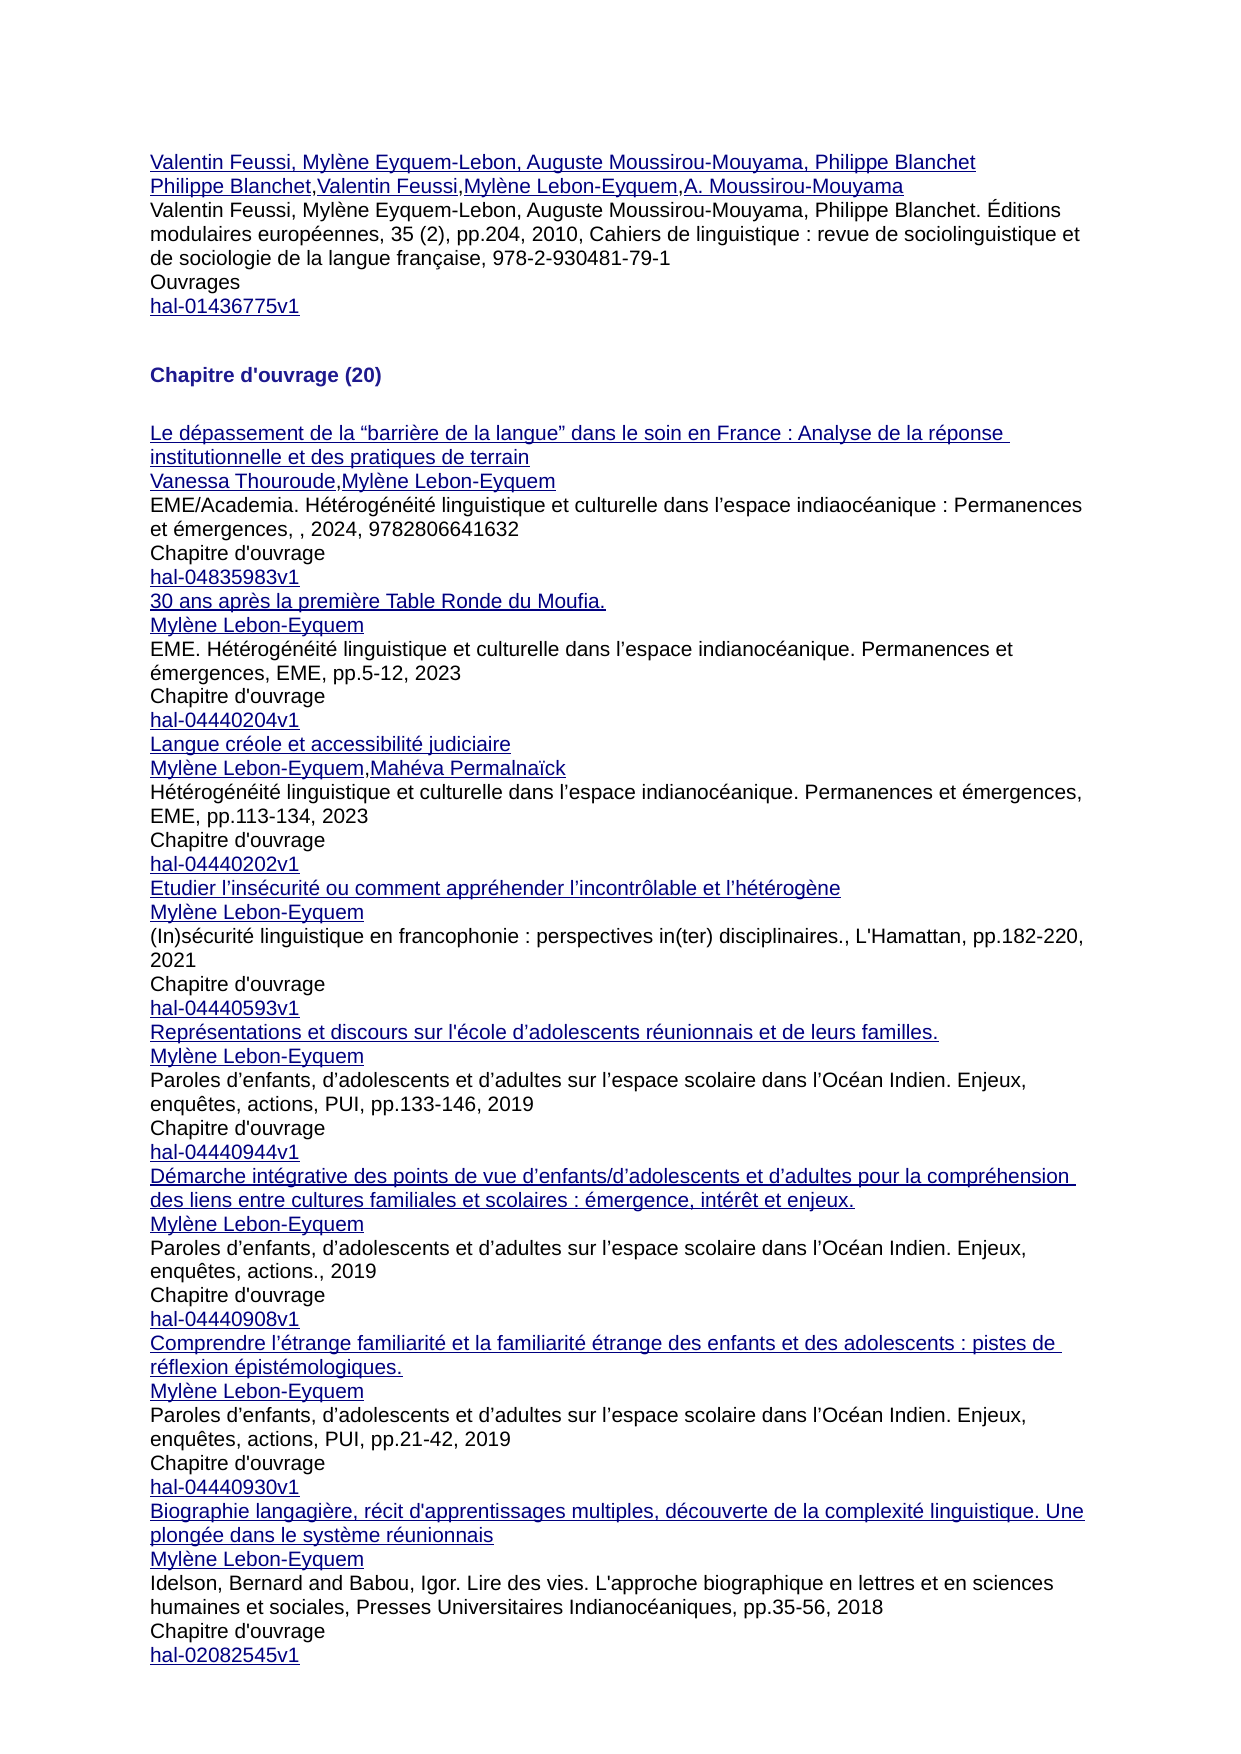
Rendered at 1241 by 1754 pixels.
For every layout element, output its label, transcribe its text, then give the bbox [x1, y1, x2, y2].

table_cell Langue créole et accessibilité judiciaire Mylène Lebon-Eyquem,Mahéva Permalnaïck Hétérogénéité linguistique et culturelle dans l’espace indianocéanique. Permanences et émergences, EME, pp.113-134, 2023 Chapitre d'ouvrage hal-04440202v1 [150, 732, 1090, 876]
table_cell Démarche intégrative des points de vue d’enfants/d’adolescents et d’adultes pour la compréhension des liens entre cultures familiales et scolaires : émergence, intérêt et enjeux. Mylène Lebon-Eyquem Paroles d’enfants, d’adolescents et d’adultes sur l’espace scolaire dans l’Océan Indien. Enjeux, enquêtes, actions., 2019 Chapitre d'ouvrage hal-04440908v1 [150, 1164, 1090, 1331]
table_cell Comprendre l’étrange familiarité et la familiarité étrange des enfants et des adolescents : pistes de réflexion épistémologiques. Mylène Lebon-Eyquem Paroles d’enfants, d’adolescents et d’adultes sur l’espace scolaire dans l’Océan Indien. Enjeux, enquêtes, actions, PUI, pp.21-42, 2019 Chapitre d'ouvrage hal-04440930v1 [150, 1331, 1090, 1499]
table_cell Biographie langagière, récit d'apprentissages multiples, découverte de la complexité linguistique. Une plongée dans le système réunionnais Mylène Lebon-Eyquem Idelson, Bernard and Babou, Igor. Lire des vies. L'approche biographique en lettres et en sciences humaines et sociales, Presses Universitaires Indianocéaniques, pp.35-56, 2018 Chapitre d'ouvrage hal-02082545v1 [150, 1499, 1090, 1667]
subtitle Chapitre d'ouvrage (20) [150, 362, 1090, 386]
table_header Le dépassement de la “barrière de la langue” dans le soin en France : Analyse de la réponse institutionnelle et des pratiques de terrain Vanessa Thouroude,Mylène Lebon-Eyquem EME/Academia. Hétérogénéité linguistique et culturelle dans l’espace indiaocéanique : Permanences et émergences, , 2024, 9782806641632 Chapitre d'ouvrage hal-04835983v1 [150, 421, 1090, 588]
table_cell Représentations et discours sur l'école d’adolescents réunionnais et de leurs familles. Mylène Lebon-Eyquem Paroles d’enfants, d’adolescents et d’adultes sur l’espace scolaire dans l’Océan Indien. Enjeux, enquêtes, actions, PUI, pp.133-146, 2019 Chapitre d'ouvrage hal-04440944v1 [150, 1020, 1090, 1163]
table_cell 30 ans après la première Table Ronde du Moufia. Mylène Lebon-Eyquem EME. Hétérogénéité linguistique et culturelle dans l’espace indianocéanique. Permanences et émergences, EME, pp.5-12, 2023 Chapitre d'ouvrage hal-04440204v1 [150, 589, 1090, 732]
table_cell Etudier l’insécurité ou comment appréhender l’incontrôlable et l’hétérogène Mylène Lebon-Eyquem (In)sécurité linguistique en francophonie : perspectives in(ter) disciplinaires., L'Hamattan, pp.182-220, 2021 Chapitre d'ouvrage hal-04440593v1 [150, 876, 1090, 1020]
table_cell Valentin Feussi, Mylène Eyquem-Lebon, Auguste Moussirou-Mouyama, Philippe Blanchet Philippe Blanchet,Valentin Feussi,Mylène Lebon-Eyquem,A. Moussirou-Mouyama Valentin Feussi, Mylène Eyquem-Lebon, Auguste Moussirou-Mouyama, Philippe Blanchet. Éditions modulaires européennes, 35 (2), pp.204, 2010, Cahiers de linguistique : revue de sociolinguistique et de sociologie de la langue française, 978-2-930481-79-1 Ouvrages hal-01436775v1 [150, 150, 1090, 318]
